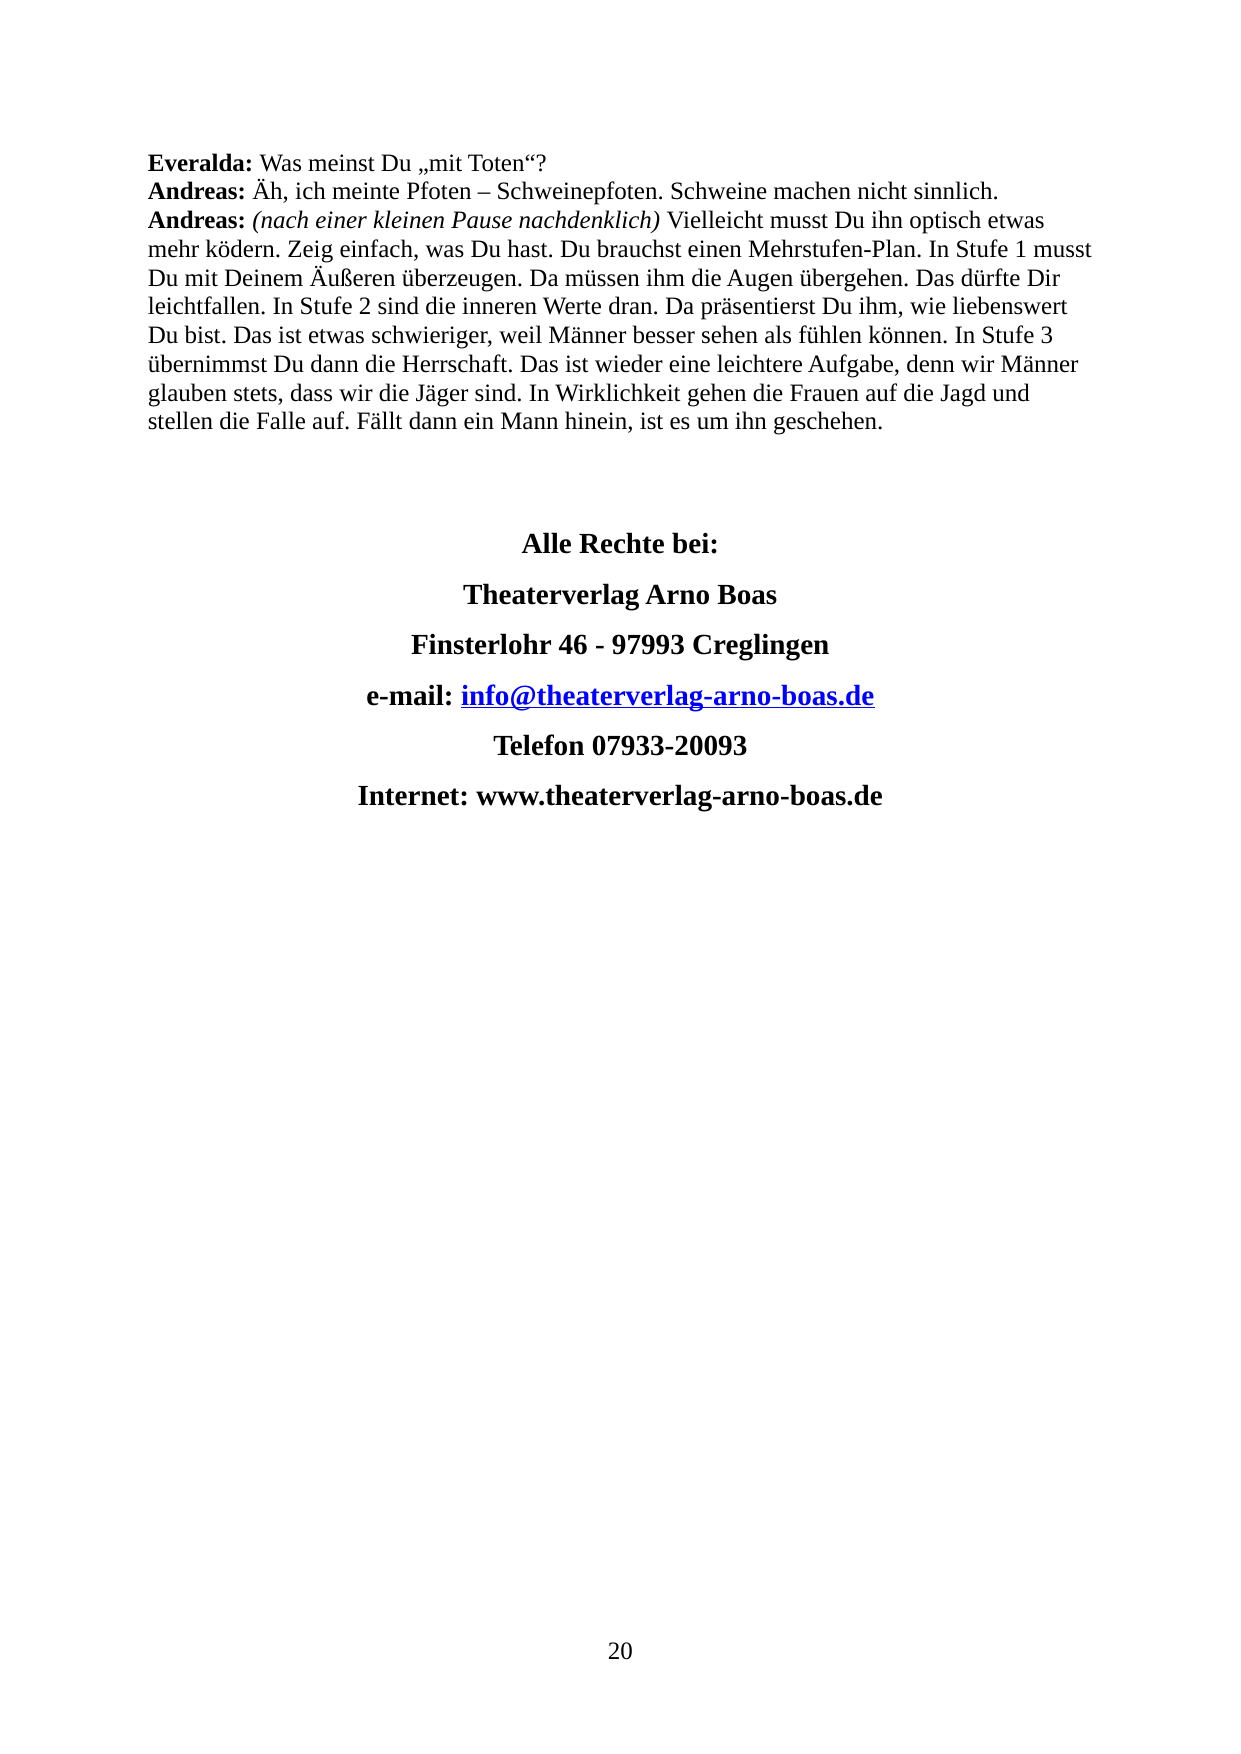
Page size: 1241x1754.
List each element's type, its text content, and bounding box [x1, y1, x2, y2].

text Andreas: Äh, ich meinte Pfoten – Schweinepfoten. Schweine machen nicht sinnlich. [148, 176, 1093, 205]
text Alle Rechte bei: Theaterverlag Arno Boas Finsterlohr 46 - 97993 Creglingen e-mail: info@theaterverlag-arno-boas.de Telefon 07933-20093 Internet: www.theaterverlag-arno-boas.de [148, 527, 1093, 812]
text Everalda: Was meinst Du „mit Toten“? [148, 148, 1093, 176]
text Andreas: (nach einer kleinen Pause nachdenklich) Vielleicht musst Du ihn optisch etwas mehr ködern. Zeig einfach, was Du hast. Du brauchst einen Mehrstufen-Plan. In Stufe 1 musst Du mit Deinem Äußeren überzeugen. Da müssen ihm die Augen übergehen. Das dürfte Dir leichtfallen. In Stufe 2 sind die inneren Werte dran. Da präsentierst Du ihm, wie liebenswert Du bist. Das ist etwas schwieriger, weil Männer besser sehen als fühlen können. In Stufe 3 übernimmst Du dann die Herrschaft. Das ist wieder eine leichtere Aufgabe, denn wir Männer glauben stets, dass wir die Jäger sind. In Wirklichkeit gehen die Frauen auf die Jagd und stellen die Falle auf. Fällt dann ein Mann hinein, ist es um ihn geschehen. [148, 205, 1093, 435]
